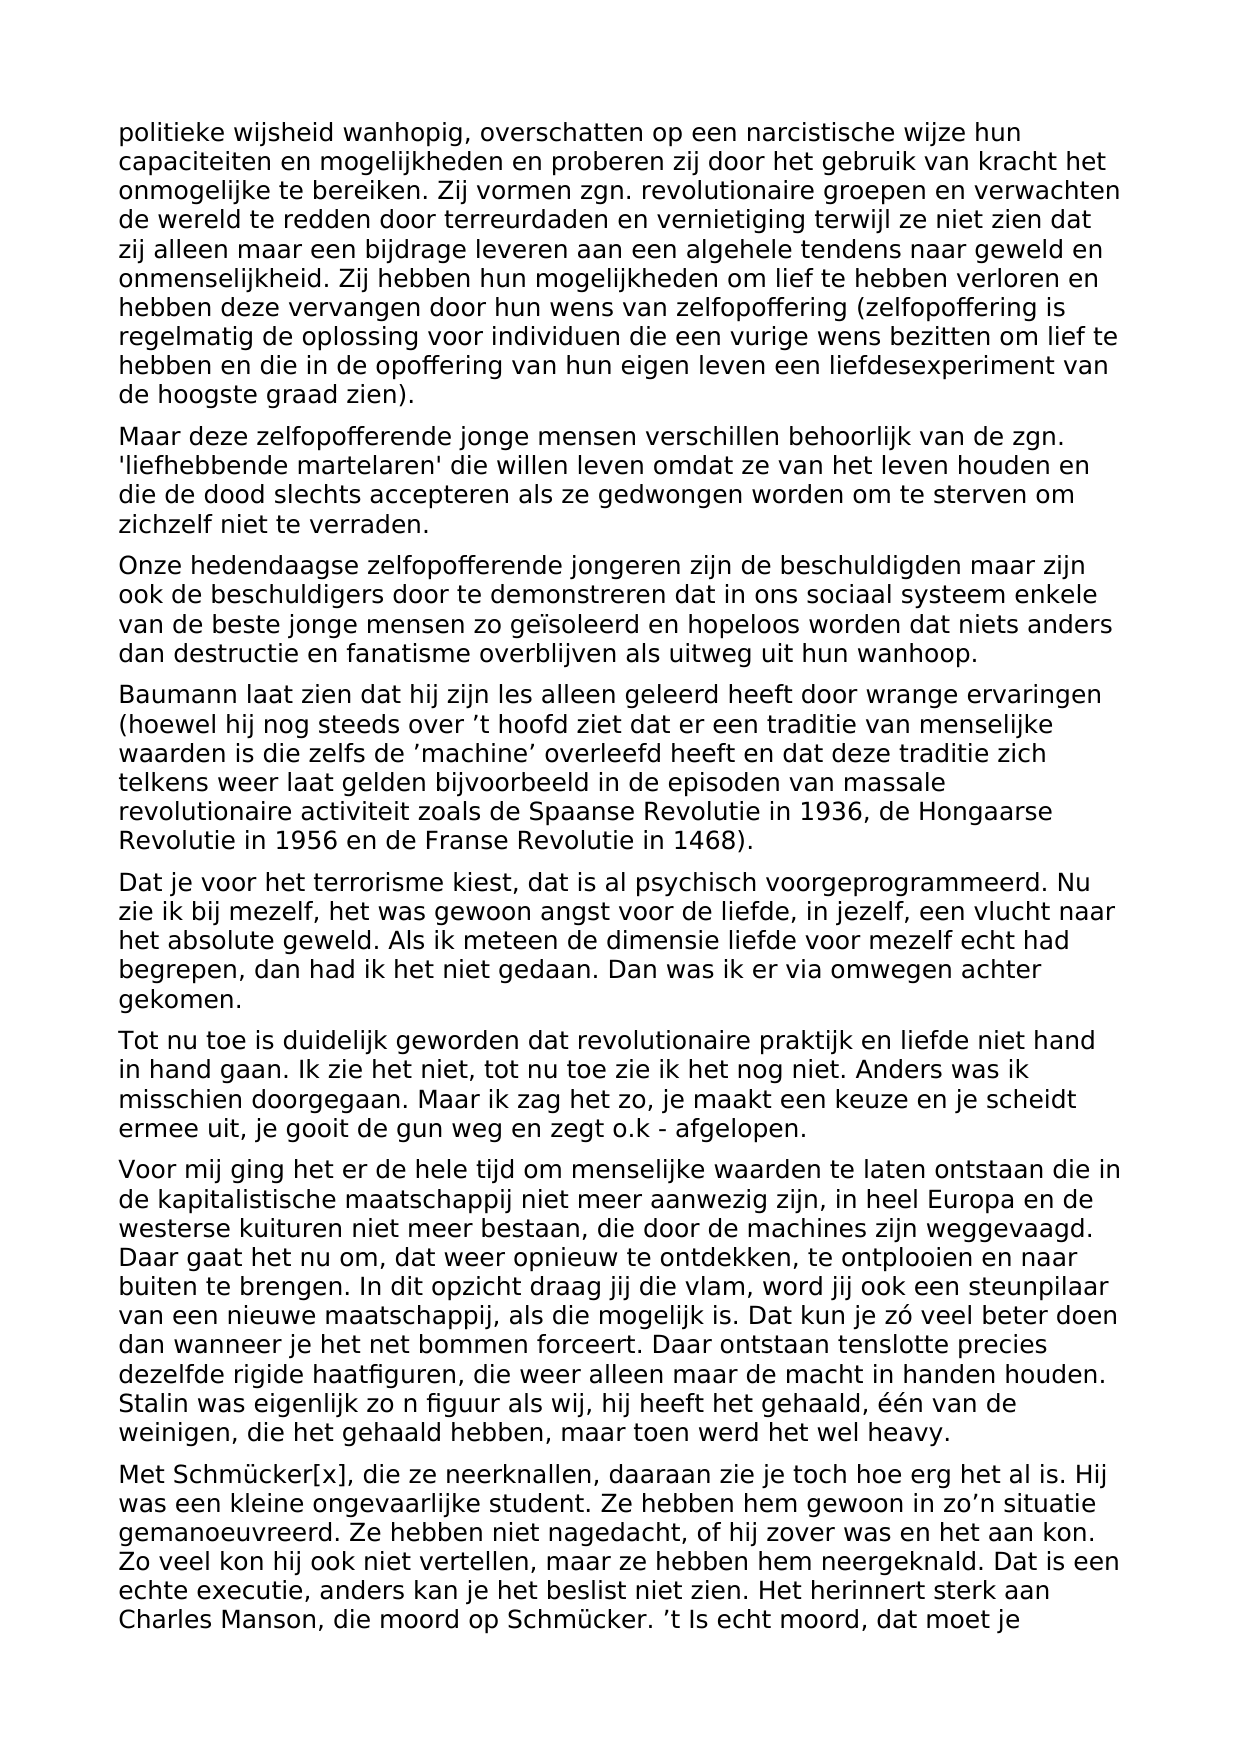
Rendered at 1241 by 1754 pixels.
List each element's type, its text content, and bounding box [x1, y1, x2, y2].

text Baumann laat zien dat hij zijn les alleen geleerd heeft door wrange ervaringen (hoewel hij nog steeds over ’t hoofd ziet dat er een traditie van menselijke waarden is die zelfs de ’machine’ overleefd heeft en dat deze traditie zich telkens weer laat gelden bijvoorbeeld in de episoden van massale revolutionaire activiteit zoals de Spaanse Revolutie in 1936, de Hongaarse Revolutie in 1956 en de Franse Revolutie in 1468). [118, 681, 1122, 856]
text Onze hedendaagse zelfopofferende jongeren zijn de beschuldigden maar zijn ook de beschuldigers door te demonstreren dat in ons sociaal systeem enkele van de beste jonge mensen zo geïsoleerd en hopeloos worden dat niets anders dan destructie en fanatisme overblijven als uitweg uit hun wanhoop. [118, 551, 1122, 668]
text Tot nu toe is duidelijk geworden dat revolutionaire praktijk en liefde niet hand in hand gaan. Ik zie het niet, tot nu toe zie ik het nog niet. Anders was ik misschien doorgegaan. Maar ik zag het zo, je maakt een keuze en je scheidt ermee uit, je gooit de gun weg en zegt o.k - afgelopen. [118, 1026, 1122, 1143]
text Maar deze zelfopofferende jonge mensen verschillen behoorlijk van de zgn. 'liefhebbende martelaren' die willen leven omdat ze van het leven houden en die de dood slechts accepteren als ze gedwongen worden om te sterven om zichzelf niet te verraden. [118, 422, 1122, 539]
text Met Schmücker[x], die ze neerknallen, daaraan zie je toch hoe erg het al is. Hij was een kleine ongevaarlijke student. Ze hebben hem gewoon in zo’n situatie gemanoeuvreerd. Ze hebben niet nagedacht, of hij zover was en het aan kon. Zo veel kon hij ook niet vertellen, maar ze hebben hem neergeknald. Dat is een echte executie, anders kan je het beslist niet zien. Het herinnert sterk aan Charles Manson, die moord op Schmücker. ’t Is echt moord, dat moet je [118, 1460, 1122, 1635]
text politieke wijsheid wanhopig, overschatten op een narcistische wijze hun capaciteiten en mogelijkheden en proberen zij door het gebruik van kracht het onmogelijke te bereiken. Zij vormen zgn. revolutionaire groepen en verwachten de wereld te redden door terreurdaden en vernietiging terwijl ze niet zien dat zij alleen maar een bijdrage leveren aan een algehele tendens naar geweld en onmenselijkheid. Zij hebben hun mogelijkheden om lief te hebben verloren en hebben deze vervangen door hun wens van zelfopoffering (zelfopoffering is regelmatig de oplossing voor individuen die een vurige wens bezitten om lief te hebben en die in de opoffering van hun eigen leven een liefdesexperiment van de hoogste graad zien). [118, 118, 1122, 410]
text Voor mij ging het er de hele tijd om menselijke waarden te laten ontstaan die in de kapitalistische maatschappij niet meer aanwezig zijn, in heel Europa en de westerse kuituren niet meer bestaan, die door de machines zijn weggevaagd. Daar gaat het nu om, dat weer opnieuw te ontdekken, te ontplooien en naar buiten te brengen. In dit opzicht draag jij die vlam, word jij ook een steunpilaar van een nieuwe maatschappij, als die mogelijk is. Dat kun je zó veel beter doen dan wanneer je het net bommen forceert. Daar ontstaan tenslotte precies dezelfde rigide haatfiguren, die weer alleen maar de macht in handen houden. Stalin was eigenlijk zo n figuur als wij, hij heeft het gehaald, één van de weinigen, die het gehaald hebben, maar toen werd het wel heavy. [118, 1156, 1122, 1447]
text Dat je voor het terrorisme kiest, dat is al psychisch voorgeprogrammeerd. Nu zie ik bij mezelf, het was gewoon angst voor de liefde, in jezelf, een vlucht naar het absolute geweld. Als ik meteen de dimensie liefde voor mezelf echt had begrepen, dan had ik het niet gedaan. Dan was ik er via omwegen achter gekomen. [118, 868, 1122, 1014]
